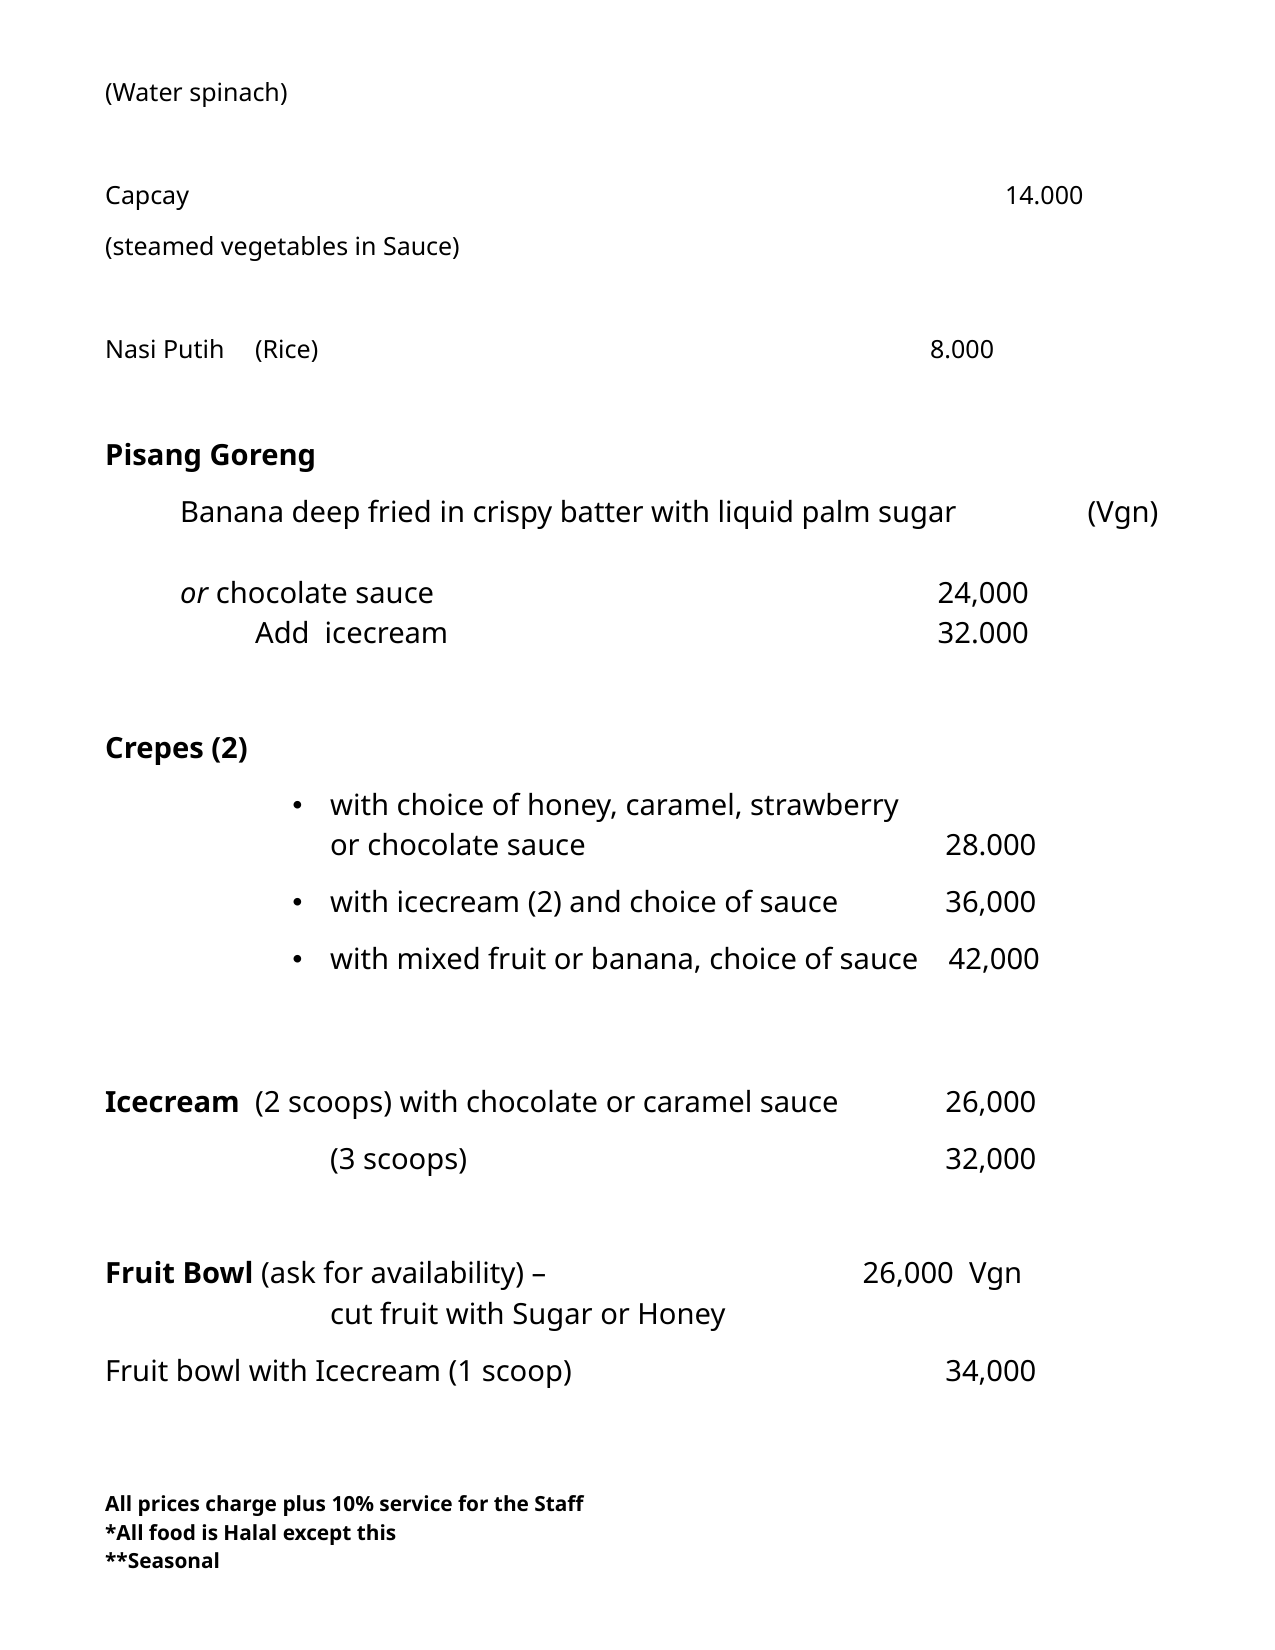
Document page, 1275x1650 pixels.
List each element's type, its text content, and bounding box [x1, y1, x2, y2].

text Banana deep fried in crispy batter with liquid palm sugar (Vgn) or chocolate sauce 24,000 Add icecream 32.000 [180, 492, 1185, 652]
text (steamed vegetables in Sauce) [105, 229, 1185, 263]
list with mixed fruit or banana, choice of sauce 42,000 [292, 939, 1185, 1019]
text Crepes (2) [105, 727, 1185, 767]
text Capcay 14.000 [105, 178, 1185, 212]
list with icecream (2) and choice of sauce 36,000 [292, 882, 1185, 921]
list with choice of honey, caramel, strawberry or chocolate sauce 28.000 [292, 784, 1185, 864]
text Nasi Putih (Rice) 8.000 [105, 332, 1185, 366]
text (Water spinach) [105, 75, 1185, 109]
text (3 scoops) 32,000 [255, 1138, 1185, 1178]
text Fruit bowl with Icecream (1 scoop) 34,000 [105, 1350, 1185, 1430]
text Pisang Goreng [105, 434, 1185, 474]
text Fruit Bowl (ask for availability) – 26,000 Vgn cut fruit with Sugar or Honey [105, 1253, 1185, 1333]
text Icecream (2 scoops) with chocolate or caramel sauce 26,000 [105, 1081, 1185, 1121]
